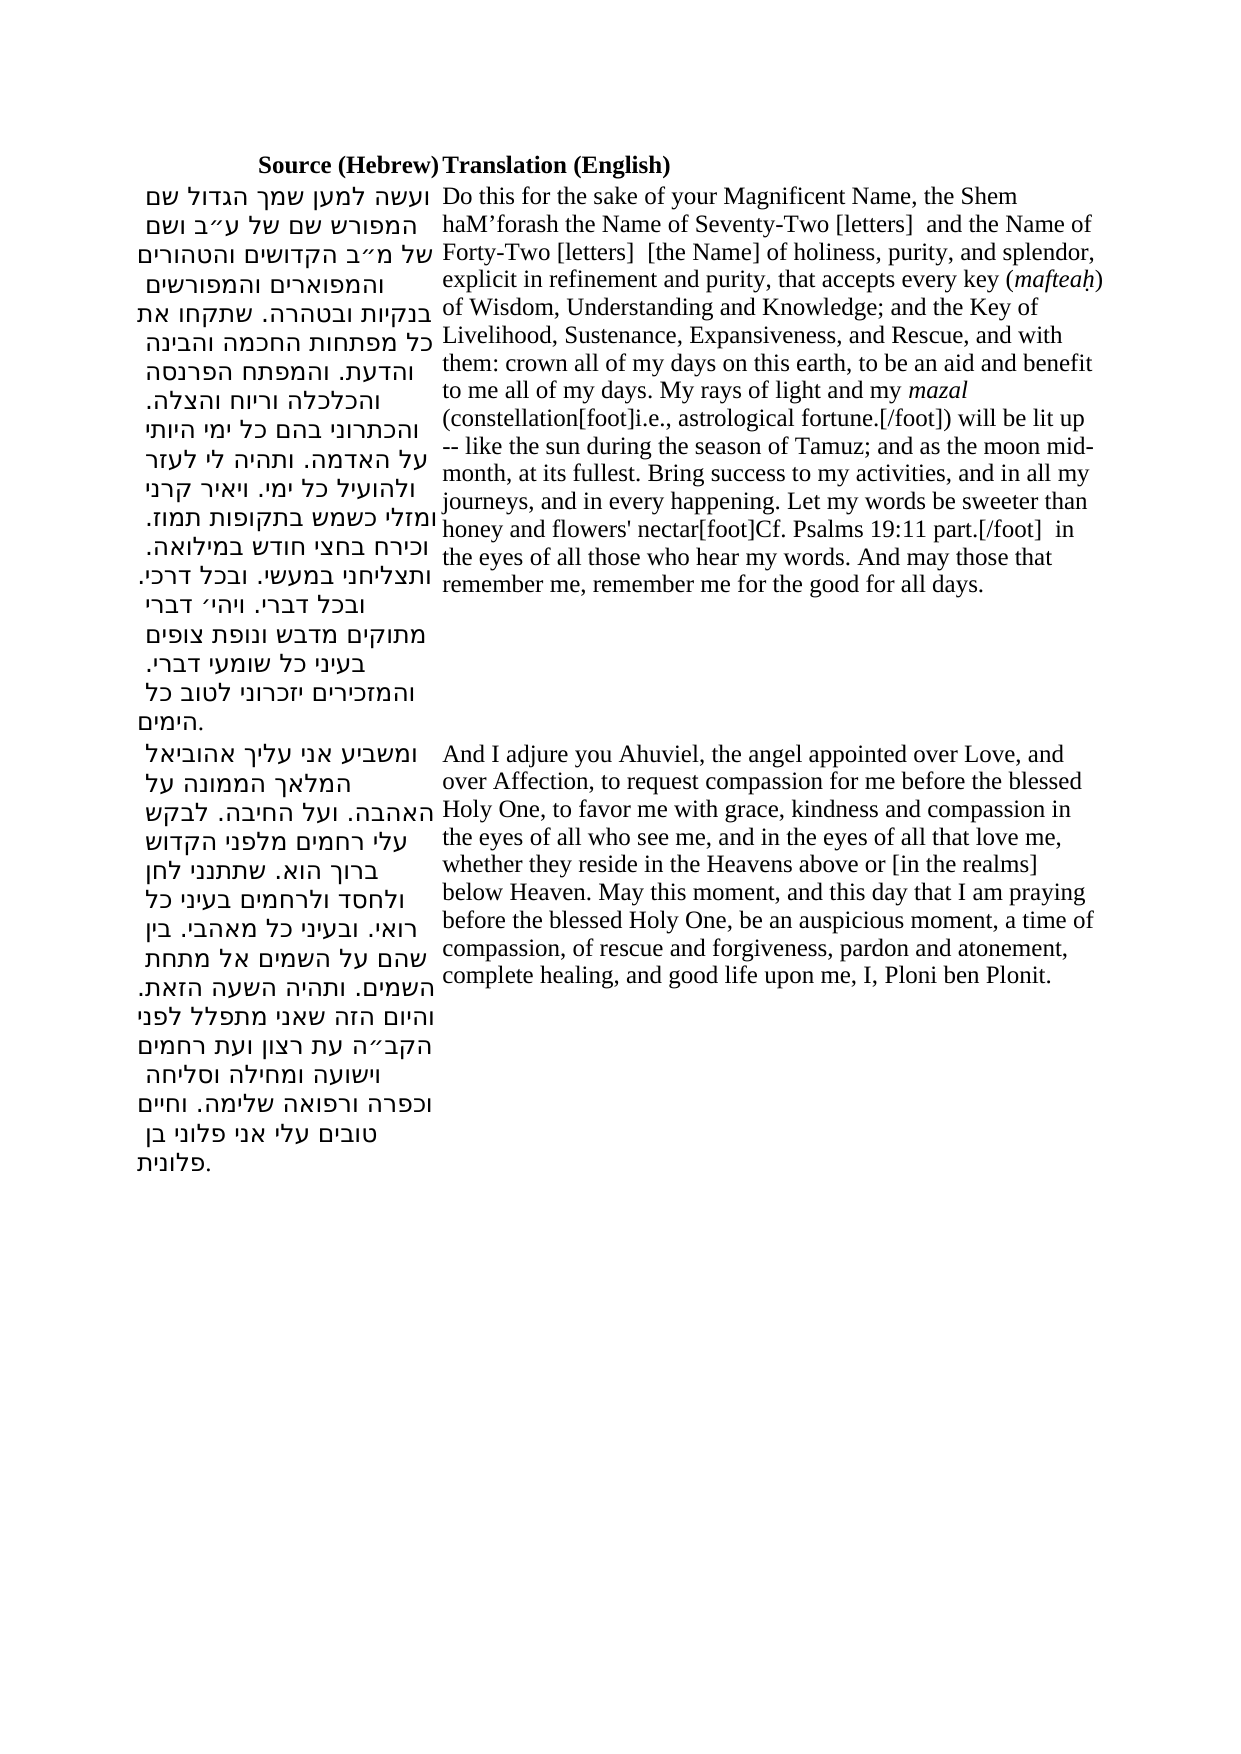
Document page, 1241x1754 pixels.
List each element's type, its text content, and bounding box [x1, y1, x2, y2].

table_cell ומשביע אני עליך אהוביאל המלאך הממונה על האהבה. ועל החיבה. לבקש עלי רחמים מלפני הקדוש ברוך הוא. שתתנני לחן ולחסד ולרחמים בעיני כל רואי. ובעיני כל מאהבי. בין שהם על השמים אל מתחת השמים. ותהיה השעה הזאת. והיום הזה שאני מתפלל לפני הקב״ה עת רצון ועת רחמים וישועה ומחילה וסליחה וכפרה ורפואה שלימה. וחיים טובים עלי אני פלוני בן פלונית. [135, 738, 441, 1179]
table_header Translation (English) [441, 150, 1105, 181]
table_cell Do this for the sake of your Magnificent Name, the Shem haM’forash the Name of Seventy-Two [letters] and the Name of Forty-Two [letters] [the Name] of holiness, purity, and splendor, explicit in refinement and purity, that accepts every key (mafteaḥ) of Wisdom, Understanding and Knowledge; and the Key of Livelihood, Sustenance, Expansiveness, and Rescue, and with them: crown all of my days on this earth, to be an aid and benefit to me all of my days. My rays of light and my mazal (constellation[foot]i.e., astrological fortune.[/foot]) will be lit up -- like the sun during the season of Tamuz; and as the moon mid-month, at its fullest. Bring success to my activities, and in all my journeys, and in every happening. Let my words be sweeter than honey and flowers' nectar[foot]Cf. Psalms 19:11 part.[/foot] in the eyes of all those who hear my words. And may those that remember me, remember me for the good for all days. [441, 181, 1105, 738]
table_header Source (Hebrew) [135, 150, 441, 181]
table_cell ועשה למען שמך הגדול שם המפורש שם של ע״ב ושם של מ״ב הקדושים והטהורים והמפוארים והמפורשים בנקיות ובטהרה. שתקחו את כל מפתחות החכמה והבינה והדעת. והמפתח הפרנסה והכלכלה וריוח והצלה. והכתרוני בהם כל ימי היותי על האדמה. ותהיה לי לעזר ולהועיל כל ימי. ויאיר קרני ומזלי כשמש בתקופות תמוז. וכירח בחצי חודש במילואה. ותצליחני במעשי. ובכל דרכי. ובכל דברי. ויהי׳ דברי מתוקים מדבש ונופת צופים בעיני כל שומעי דברי. והמזכירים יזכרוני לטוב כל הימים. [135, 181, 441, 738]
table_cell And I adjure you Ahuviel, the angel appointed over Love, and over Affection, to request compassion for me before the blessed Holy One, to favor me with grace, kindness and compassion in the eyes of all who see me, and in the eyes of all that love me, whether they reside in the Heavens above or [in the realms] below Heaven. May this moment, and this day that I am praying before the blessed Holy One, be an auspicious moment, a time of compassion, of rescue and forgiveness, pardon and atonement, complete healing, and good life upon me, I, Ploni ben Plonit. [441, 738, 1105, 1179]
